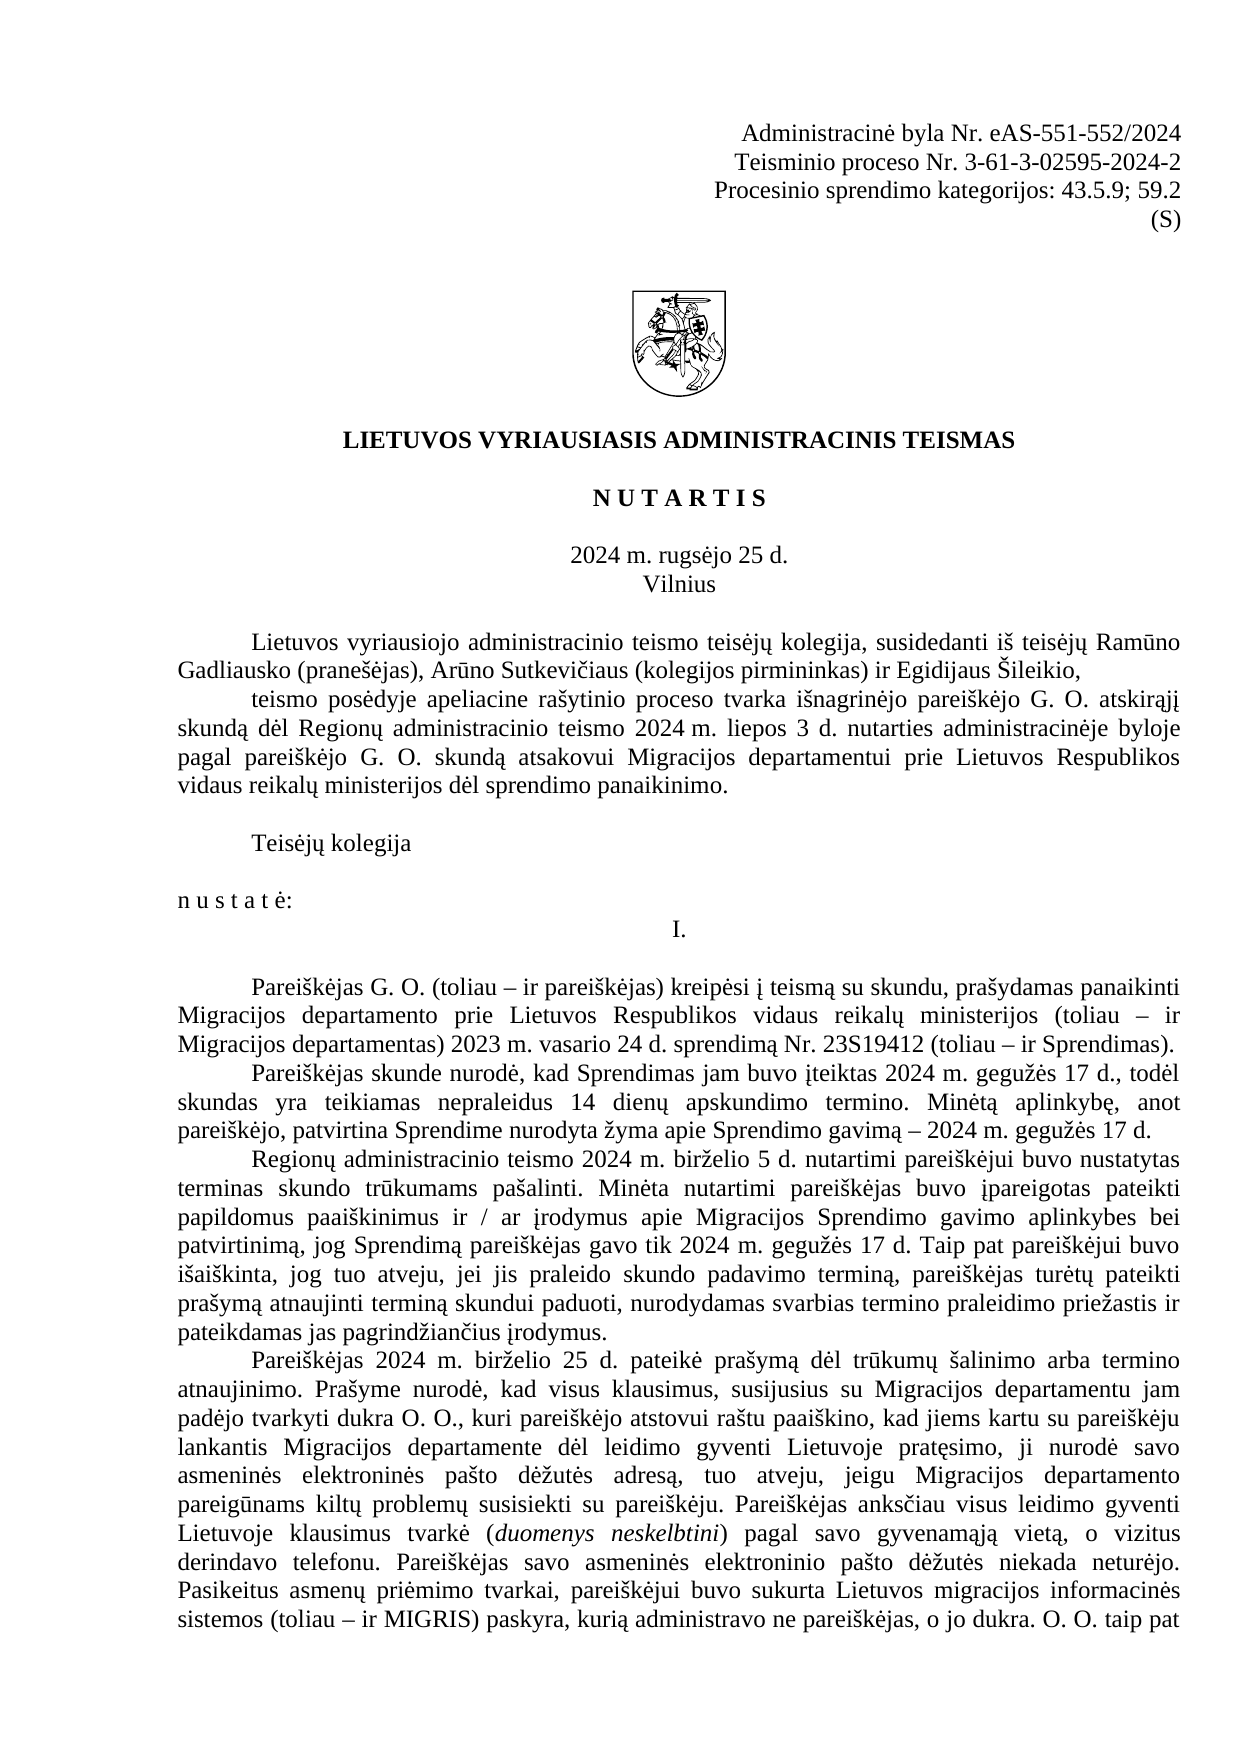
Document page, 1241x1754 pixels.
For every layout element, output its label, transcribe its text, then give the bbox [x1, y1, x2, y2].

text teismo posėdyje apeliacine rašytinio proceso tvarka išnagrinėjo pareiškėjo G. O. atskirąjį skundą dėl Regionų administracinio teismo 2024 m. liepos 3 d. nutarties administracinėje byloje pagal pareiškėjo G. O. skundą atsakovui Migracijos departamentui prie Lietuvos Respublikos vidaus reikalų ministerijos dėl sprendimo panaikinimo. [177, 684, 1181, 799]
text Pareiškėjas 2024 m. birželio 25 d. pateikė prašymą dėl trūkumų šalinimo arba termino atnaujinimo. Prašyme nurodė, kad visus klausimus, susijusius su Migracijos departamentu jam padėjo tvarkyti dukra O. O., kuri pareiškėjo atstovui raštu paaiškino, kad jiems kartu su pareiškėju lankantis Migracijos departamente dėl leidimo gyventi Lietuvoje pratęsimo, ji nurodė savo asmeninės elektroninės pašto dėžutės adresą, tuo atveju, jeigu Migracijos departamento pareigūnams kiltų problemų susisiekti su pareiškėju. Pareiškėjas anksčiau visus leidimo gyventi Lietuvoje klausimus tvarkė (duomenys neskelbtini) pagal savo gyvenamąją vietą, o vizitus derindavo telefonu. Pareiškėjas savo asmeninės elektroninio pašto dėžutės niekada neturėjo. Pasikeitus asmenų priėmimo tvarkai, pareiškėjui buvo sukurta Lietuvos migracijos informacinės sistemos (toliau – ir MIGRIS) paskyra, kurią administravo ne pareiškėjas, o jo dukra. O. O. taip pat [177, 1346, 1181, 1633]
text 2024 m. rugsėjo 25 d. [177, 541, 1181, 569]
text Lietuvos vyriausiojo administracinio teismo teisėjų kolegija, susidedanti iš teisėjų Ramūno Gadliausko (pranešėjas), Arūno Sutkevičiaus (kolegijos pirmininkas) ir Egidijaus Šileikio, [177, 627, 1181, 684]
text I. [177, 914, 1181, 943]
text Pareiškėjas G. O. (toliau – ir pareiškėjas) kreipėsi į teismą su skundu, prašydamas panaikinti Migracijos departamento prie Lietuvos Respublikos vidaus reikalų ministerijos (toliau – ir Migracijos departamentas) 2023 m. vasario 24 d. sprendimą Nr. 23S19412 (toliau – ir Sprendimas). [177, 972, 1181, 1058]
text Teisėjų kolegija [177, 828, 1181, 857]
text Regionų administracinio teismo 2024 m. birželio 5 d. nutartimi pareiškėjui buvo nustatytas terminas skundo trūkumams pašalinti. Minėta nutartimi pareiškėjas buvo įpareigotas pateikti papildomus paaiškinimus ir / ar įrodymus apie Migracijos Sprendimo gavimo aplinkybes bei patvirtinimą, jog Sprendimą pareiškėjas gavo tik 2024 m. gegužės 17 d. Taip pat pareiškėjui buvo išaiškinta, jog tuo atveju, jei jis praleido skundo padavimo terminą, pareiškėjas turėtų pateikti prašymą atnaujinti terminą skundui paduoti, nurodydamas svarbias termino praleidimo priežastis ir pateikdamas jas pagrindžiančius įrodymus. [177, 1144, 1181, 1346]
text n u s t a t ė: [177, 886, 1181, 914]
text Pareiškėjas skunde nurodė, kad Sprendimas jam buvo įteiktas 2024 m. gegužės 17 d., todėl skundas yra teikiamas nepraleidus 14 dienų apskundimo termino. Minėtą aplinkybę, anot pareiškėjo, patvirtina Sprendime nurodyta žyma apie Sprendimo gavimą – 2024 m. gegužės 17 d. [177, 1058, 1181, 1144]
text Vilnius [177, 569, 1181, 598]
text Teisminio proceso Nr. 3-61-3-02595-2024-2 [177, 147, 1181, 176]
text LIETUVOS VYRIAUSIASIS ADMINISTRACINIS TEISMAS [177, 426, 1181, 454]
text (S) [177, 204, 1181, 233]
text Procesinio sprendimo kategorijos: 43.5.9; 59.2 [177, 176, 1181, 204]
text N U T A R T I S [177, 483, 1181, 512]
text Administracinė byla Nr. eAS-551-552/2024 [177, 118, 1181, 147]
